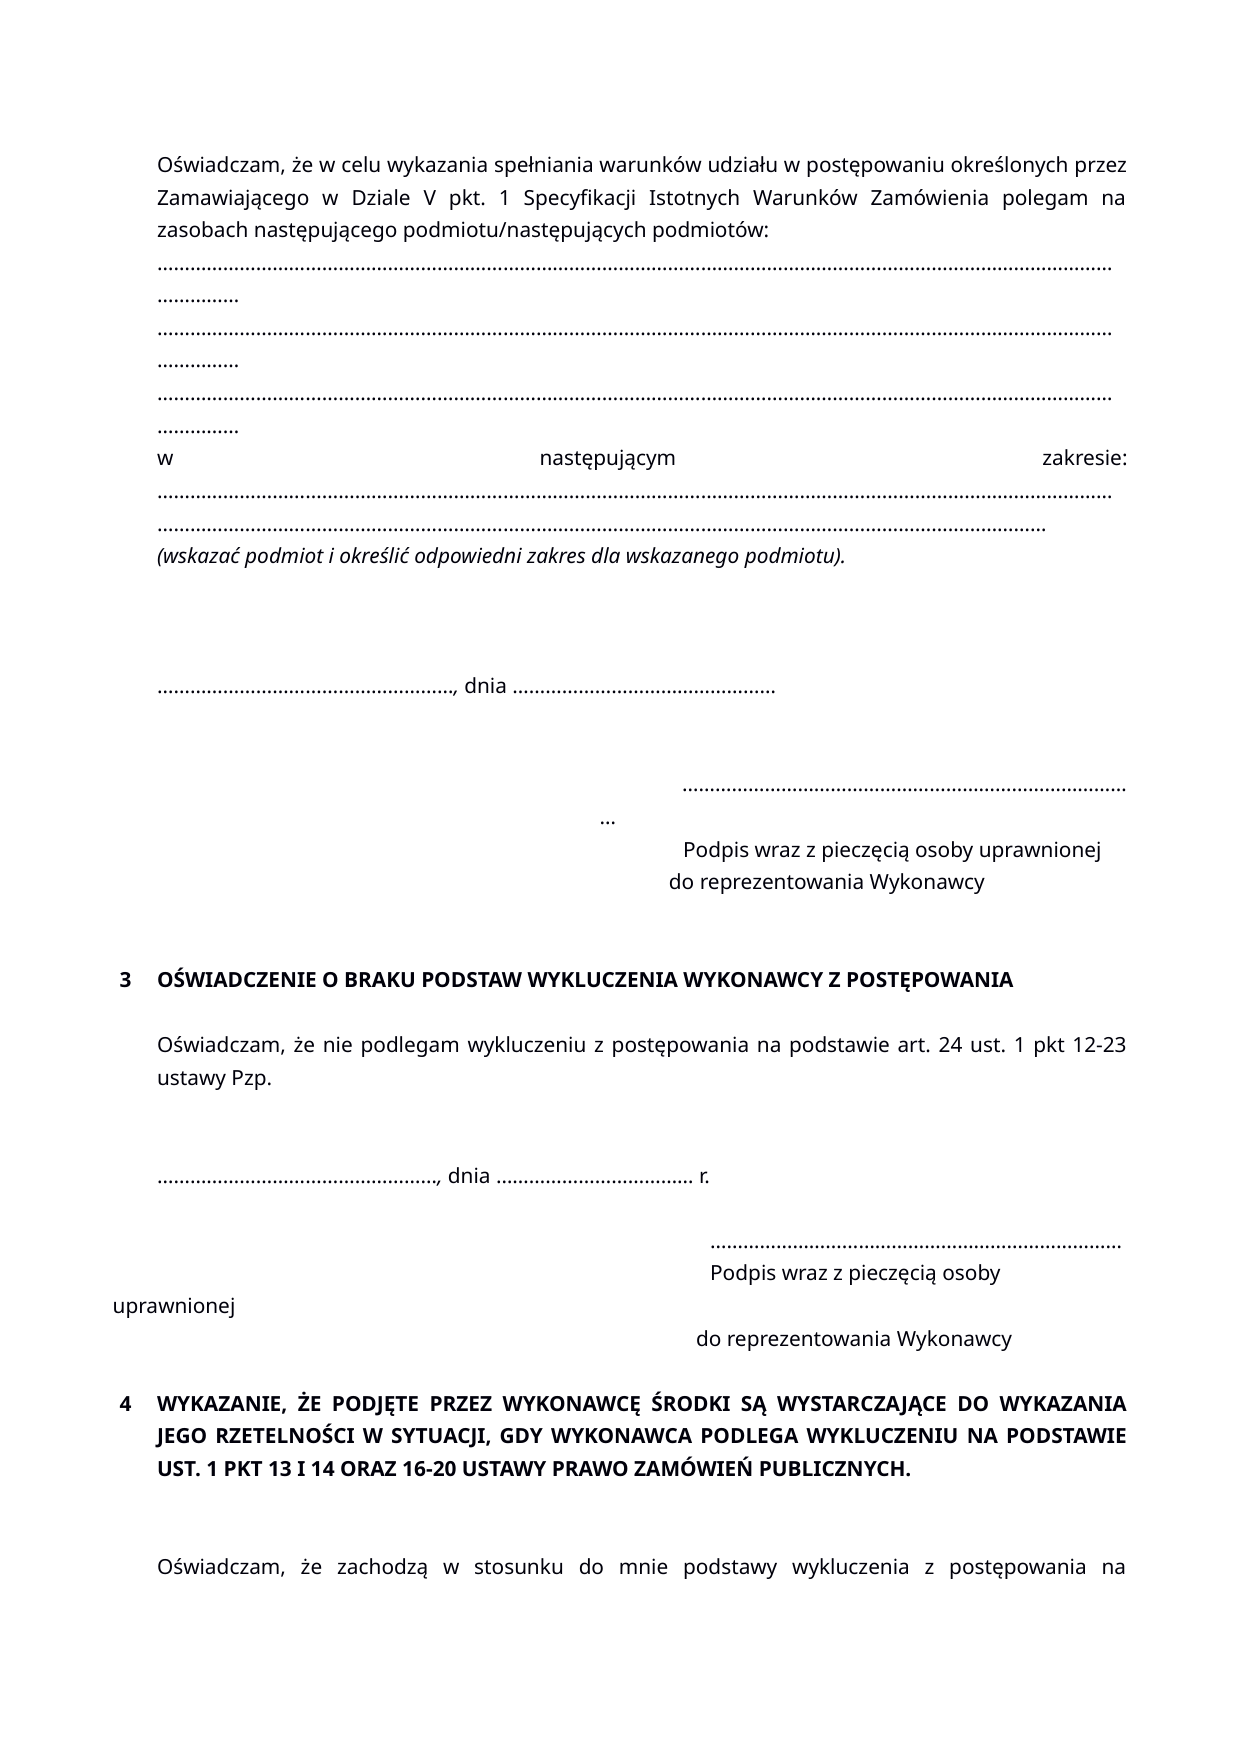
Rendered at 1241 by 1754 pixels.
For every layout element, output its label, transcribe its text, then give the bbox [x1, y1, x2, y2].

text Podpis wraz z pieczęcią osoby uprawnionej [112, 835, 1128, 863]
text ………………………………………………………………………… [599, 769, 1128, 831]
text ……………………………………………………………………………………………………………………………………………………………………… [157, 248, 1128, 309]
list OŚWIADCZENIE O BRAKU PODSTAW WYKLUCZENIA WYKONAWCY Z POSTĘPOWANIA [119, 965, 1128, 993]
text Oświadczam, że zachodzą w stosunku do mnie podstawy wykluczenia z postępowania na [157, 1552, 1128, 1580]
text ………………………………………………………………… [599, 1226, 1128, 1254]
list Oświadczam, że nie podlegam wykluczeniu z postępowania na podstawie art. 24 ust. 1 pkt 12-23 ustawy Pzp. [157, 1030, 1128, 1091]
text Podpis wraz z pieczęcią osoby uprawnionej [112, 1258, 1128, 1319]
text (wskazać podmiot i określić odpowiedni zakres dla wskazanego podmiotu). [112, 541, 1128, 570]
text ……………………………………………………………………………………………………………………………………………………………………… [157, 378, 1128, 439]
text do reprezentowania Wykonawcy [112, 867, 1128, 896]
text ……………………………………………………………………………………………………………………………………………………………………… [157, 313, 1128, 374]
text ……………………………………………, dnia ……………………………… r. [157, 1161, 1128, 1189]
text do reprezentowania Wykonawcy [112, 1324, 1128, 1352]
list WYKAZANIE, ŻE PODJĘTE PRZEZ WYKONAWCĘ ŚRODKI SĄ WYSTARCZAJĄCE DO WYKAZANIA JEGO RZETELNOŚCI W SYTUACJI, GDY WYKONAWCA PODLEGA WYKLUCZENIU NA PODSTAWIE UST. 1 PKT 13 I 14 ORAZ 16-20 USTAWY PRAWO ZAMÓWIEŃ PUBLICZNYCH. [119, 1389, 1128, 1483]
text Oświadczam, że w celu wykazania spełniania warunków udziału w postępowaniu określonych przez Zamawiającego w Dziale V pkt. 1 Specyfikacji Istotnych Warunków Zamówienia polegam na zasobach następującego podmiotu/następujących podmiotów: [157, 150, 1128, 244]
text ………………………………………………, dnia ………………………………………… [157, 672, 1128, 700]
text w następującym zakresie: ………………………………………………………………………………………………………………………………………………………………………………………………………………………………………………………………………………………………………… [157, 443, 1128, 537]
